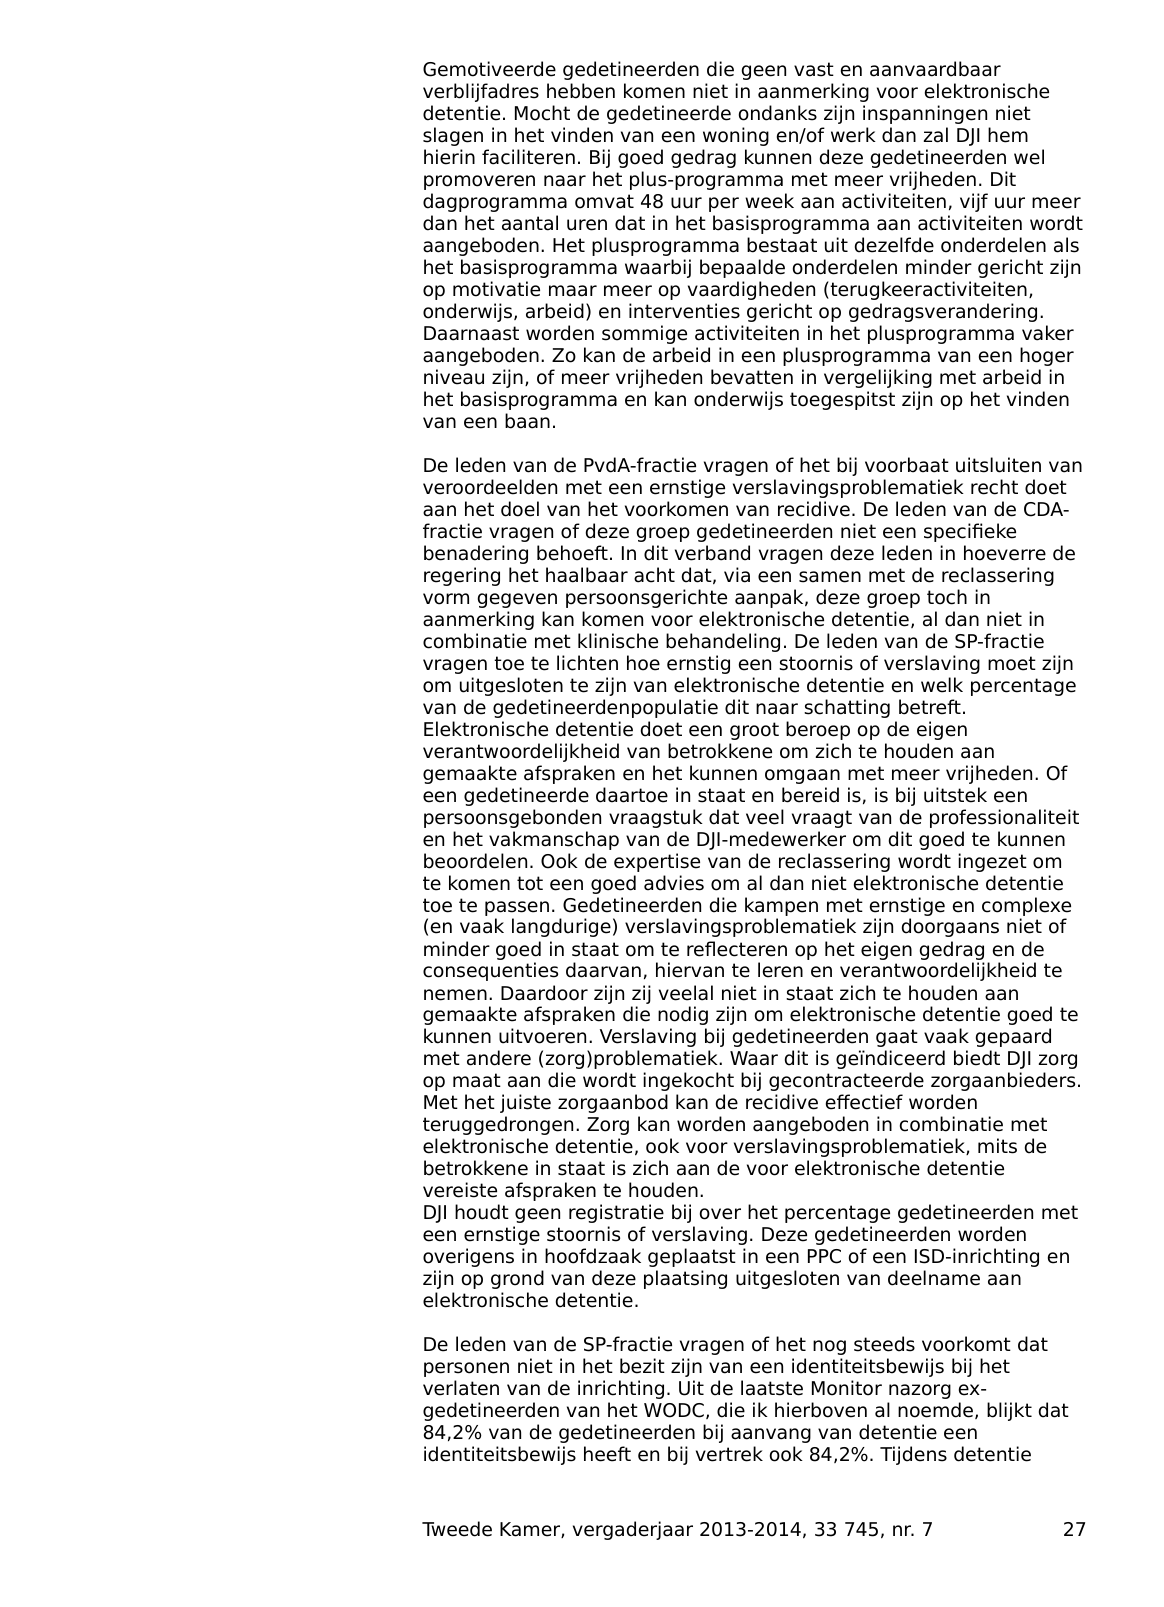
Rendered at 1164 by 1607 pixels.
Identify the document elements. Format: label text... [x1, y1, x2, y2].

text De leden van de PvdA-fractie vragen of het bij voorbaat uitsluiten van veroordeelden met een ernstige verslavingsproblematiek recht doet aan het doel van het voorkomen van recidive. De leden van de CDA-fractie vragen of deze groep gedetineerden niet een specifieke benadering behoeft. In dit verband vragen deze leden in hoeverre de regering het haalbaar acht dat, via een samen met de reclassering vorm gegeven persoonsgerichte aanpak, deze groep toch in aanmerking kan komen voor elektronische detentie, al dan niet in combinatie met klinische behandeling. De leden van de SP-fractie vragen toe te lichten hoe ernstig een stoornis of verslaving moet zijn om uitgesloten te zijn van elektronische detentie en welk percentage van de gedetineerdenpopulatie dit naar schatting betreft. [422, 455, 1087, 719]
text De leden van de SP-fractie vragen of het nog steeds voorkomt dat personen niet in het bezit zijn van een identiteitsbewijs bij het verlaten van de inrichting. Uit de laatste Monitor nazorg ex-gedetineerden van het WODC, die ik hierboven al noemde, blijkt dat 84,2% van de gedetineerden bij aanvang van detentie een identiteitsbewijs heeft en bij vertrek ook 84,2%. Tijdens detentie [422, 1334, 1087, 1466]
text DJI houdt geen registratie bij over het percentage gedetineerden met een ernstige stoornis of verslaving. Deze gedetineerden worden overigens in hoofdzaak geplaatst in een PPC of een ISD-inrichting en zijn op grond van deze plaatsing uitgesloten van deelname aan elektronische detentie. [422, 1202, 1087, 1312]
text Elektronische detentie doet een groot beroep op de eigen verantwoordelijkheid van betrokkene om zich te houden aan gemaakte afspraken en het kunnen omgaan met meer vrijheden. Of een gedetineerde daartoe in staat en bereid is, is bij uitstek een persoonsgebonden vraagstuk dat veel vraagt van de professionaliteit en het vakmanschap van de DJI-medewerker om dit goed te kunnen beoordelen. Ook de expertise van de reclassering wordt ingezet om te komen tot een goed advies om al dan niet elektronische detentie toe te passen. Gedetineerden die kampen met ernstige en complexe (en vaak langdurige) verslavingsproblematiek zijn doorgaans niet of minder goed in staat om te reflecteren op het eigen gedrag en de consequenties daarvan, hiervan te leren en verantwoordelijkheid te nemen. Daardoor zijn zij veelal niet in staat zich te houden aan gemaakte afspraken die nodig zijn om elektronische detentie goed te kunnen uitvoeren. Verslaving bij gedetineerden gaat vaak gepaard met andere (zorg)problematiek. Waar dit is geïndiceerd biedt DJI zorg op maat aan die wordt ingekocht bij gecontracteerde zorgaanbieders. Met het juiste zorgaanbod kan de recidive effectief worden teruggedrongen. Zorg kan worden aangeboden in combinatie met elektronische detentie, ook voor verslavingsproblematiek, mits de betrokkene in staat is zich aan de voor elektronische detentie vereiste afspraken te houden. [422, 719, 1087, 1202]
text Gemotiveerde gedetineerden die geen vast en aanvaardbaar verblijfadres hebben komen niet in aanmerking voor elektronische detentie. Mocht de gedetineerde ondanks zijn inspanningen niet slagen in het vinden van een woning en/of werk dan zal DJI hem hierin faciliteren. Bij goed gedrag kunnen deze gedetineerden wel promoveren naar het plus-programma met meer vrijheden. Dit dagprogramma omvat 48 uur per week aan activiteiten, vijf uur meer dan het aantal uren dat in het basisprogramma aan activiteiten wordt aangeboden. Het plusprogramma bestaat uit dezelfde onderdelen als het basisprogramma waarbij bepaalde onderdelen minder gericht zijn op motivatie maar meer op vaardigheden (terugkeeractiviteiten, onderwijs, arbeid) en interventies gericht op gedragsverandering. Daarnaast worden sommige activiteiten in het plusprogramma vaker aangeboden. Zo kan de arbeid in een plusprogramma van een hoger niveau zijn, of meer vrijheden bevatten in vergelijking met arbeid in het basisprogramma en kan onderwijs toegespitst zijn op het vinden van een baan. [422, 59, 1087, 433]
